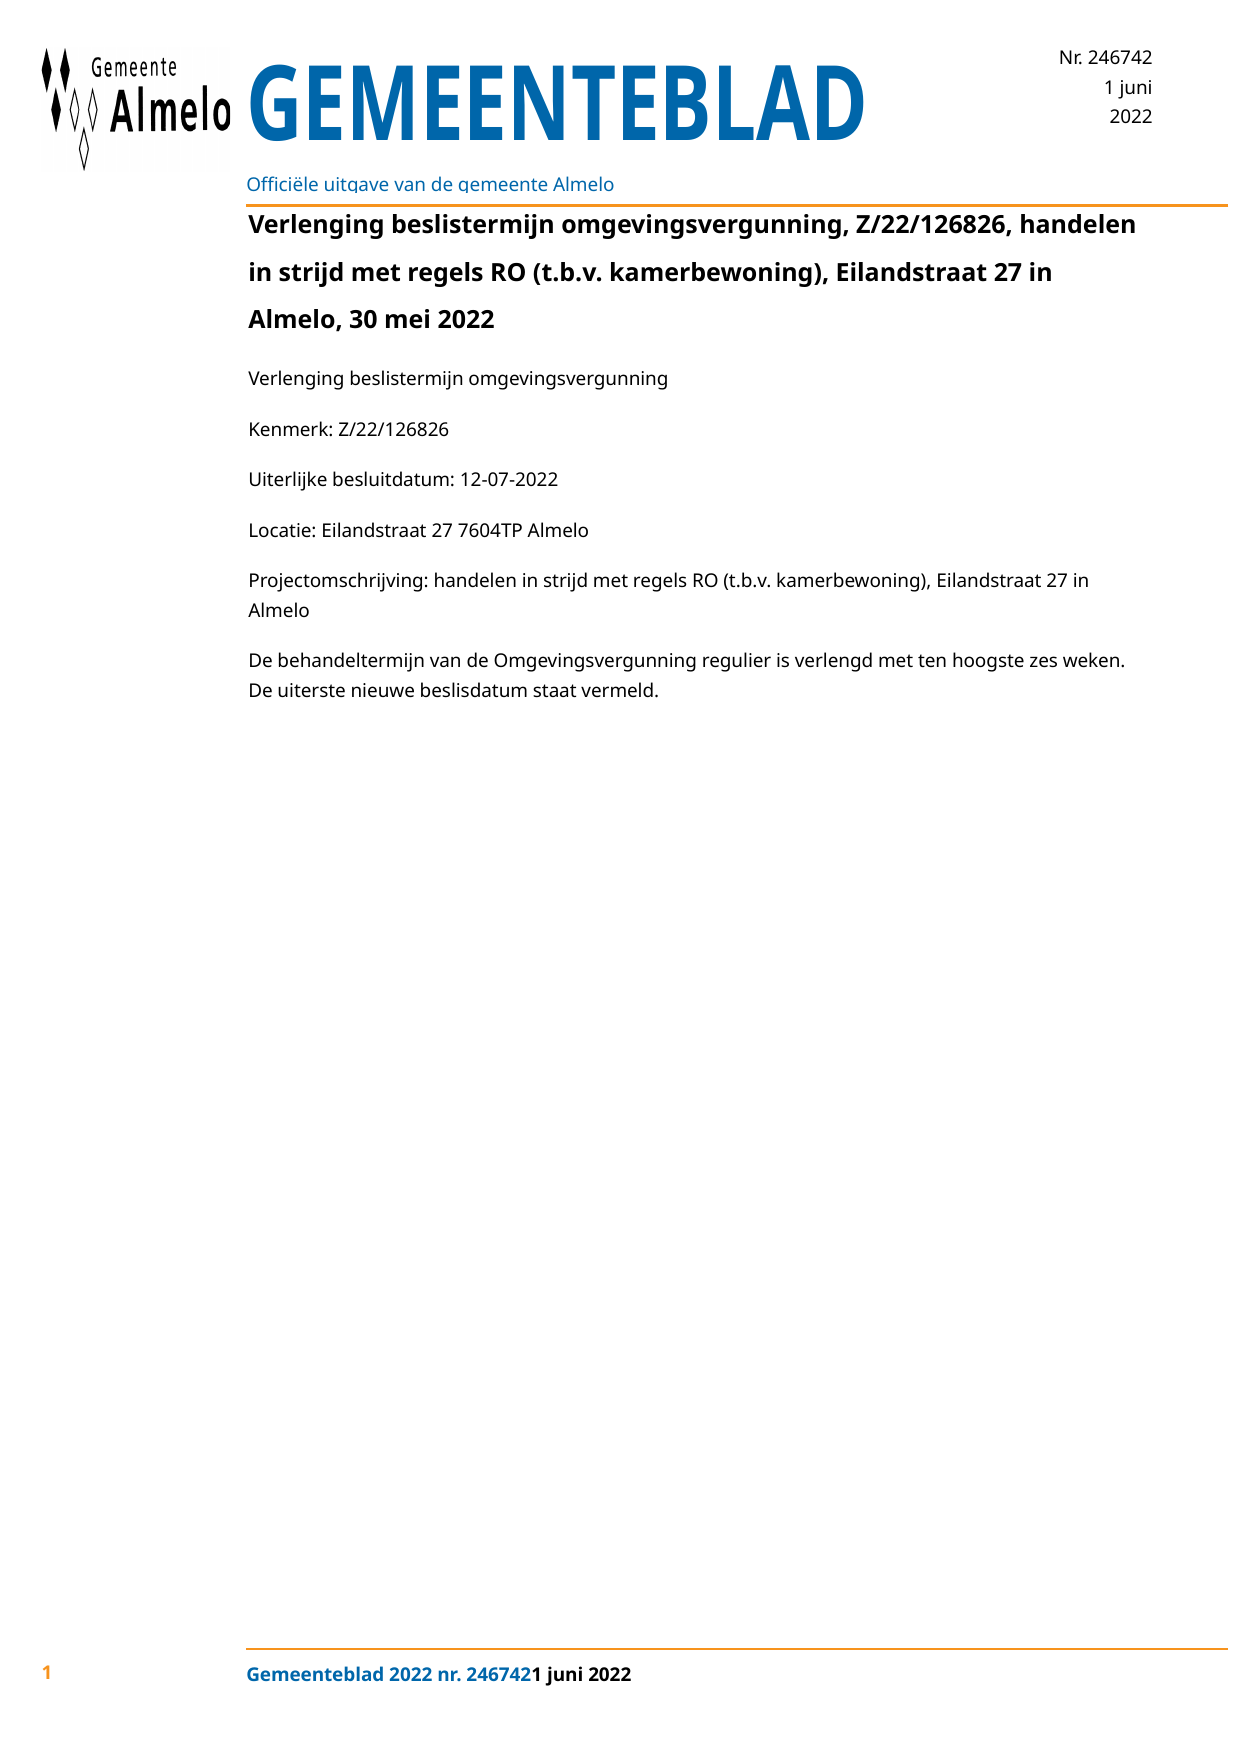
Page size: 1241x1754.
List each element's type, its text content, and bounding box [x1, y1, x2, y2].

text Verlenging beslistermijn omgevingsvergunning, Z/22/126826, handelen in strijd met regels RO (t.b.v. kamerbewoning), Eilandstraat 27 in Almelo, 30 mei 2022 [248, 207, 1152, 336]
text Uiterlijke besluitdatum: 12-07-2022 [248, 466, 1152, 492]
text Locatie: Eilandstraat 27 7604TP Almelo [248, 517, 1152, 542]
text Kenmerk: Z/22/126826 [248, 416, 1152, 442]
text Projectomschrijving: handelen in strijd met regels RO (t.b.v. kamerbewoning), Eilandstraat 27 in Almelo [248, 567, 1152, 622]
picture [41, 47, 231, 172]
text Verlenging beslistermijn omgevingsvergunning [248, 366, 1152, 391]
text De behandeltermijn van de Omgevingsvergunning regulier is verlengd met ten hoogste zes weken. De uiterste nieuwe beslisdatum staat vermeld. [248, 647, 1152, 702]
